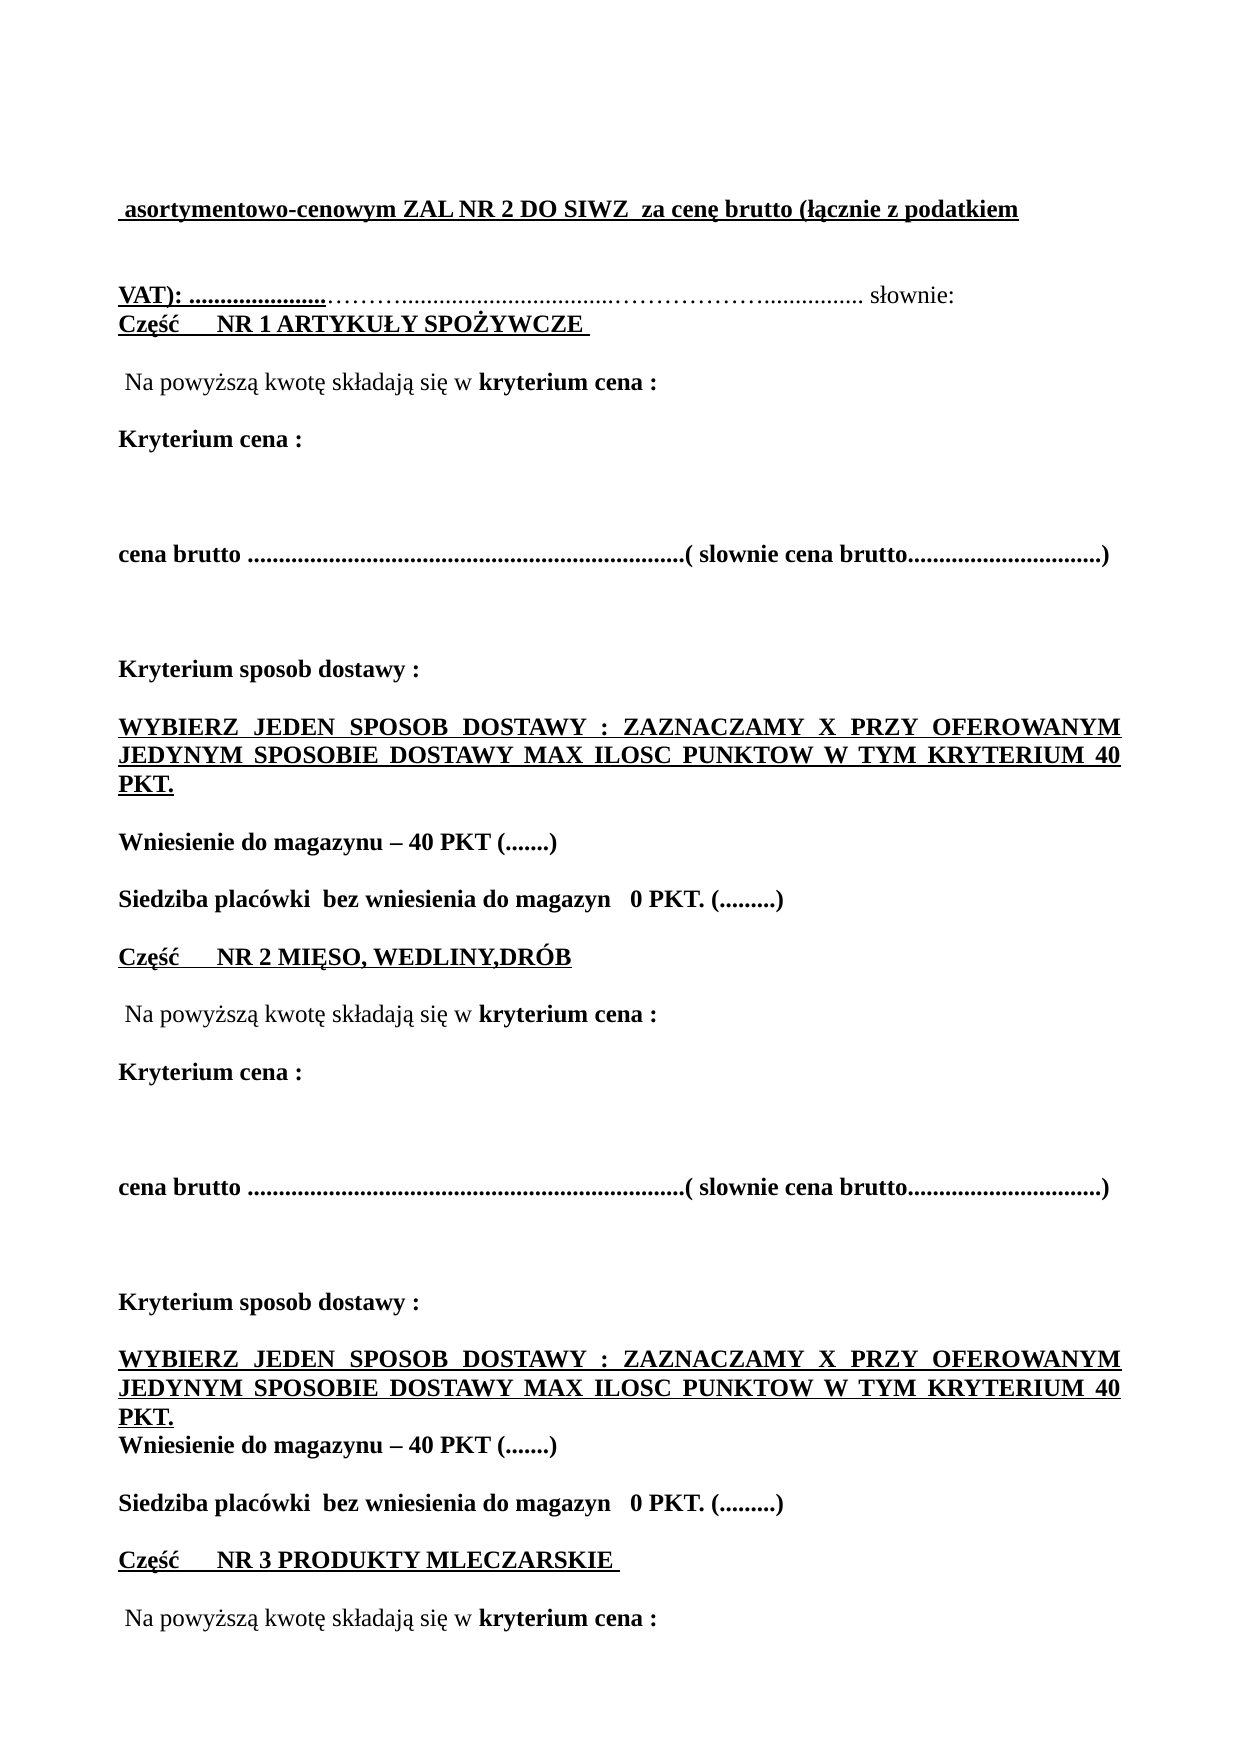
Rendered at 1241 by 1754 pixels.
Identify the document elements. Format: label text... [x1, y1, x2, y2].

text Wniesienie do magazynu – 40 PKT (.......) [118, 1430, 1122, 1459]
text Kryterium sposob dostawy : [118, 1287, 1122, 1315]
text Na powyższą kwotę składają się w kryterium cena : [118, 999, 1122, 1028]
text Na powyższą kwotę składają się w kryterium cena : [118, 367, 1122, 395]
text Wniesienie do magazynu – 40 PKT (.......) [118, 827, 1122, 855]
text asortymentowo-cenowym ZAL NR 2 DO SIWZ za cenę brutto (łącznie z podatkiem [118, 194, 1122, 223]
text VAT): ......................………..................................………………................ słownie: [118, 280, 1122, 309]
text JEDYNYM SPOSOBIE DOSTAWY MAX ILOSC PUNKTOW W TYM KRYTERIUM 40 PKT. [118, 1371, 1122, 1430]
text Część NR 2 MIĘSO, WEDLINY,DRÓB [118, 942, 1122, 970]
text Kryterium cena : [118, 424, 1122, 453]
text cena brutto ......................................................................( slownie cena brutto...............................) [118, 1172, 1122, 1200]
text Część NR 1 ARTYKUŁY SPOŻYWCZE [118, 309, 1122, 338]
text cena brutto ......................................................................( slownie cena brutto...............................) [118, 539, 1122, 568]
text Siedziba placówki bez wniesienia do magazyn 0 PKT. (.........) [118, 1488, 1122, 1517]
text Siedziba placówki bez wniesienia do magazyn 0 PKT. (.........) [118, 884, 1122, 913]
text Kryterium sposob dostawy : [118, 654, 1122, 683]
text WYBIERZ JEDEN SPOSOB DOSTAWY : ZAZNACZAMY X PRZY OFEROWANYM [118, 1344, 1122, 1369]
text WYBIERZ JEDEN SPOSOB DOSTAWY : ZAZNACZAMY X PRZY OFEROWANYM [118, 712, 1122, 737]
text Na powyższą kwotę składają się w kryterium cena : [118, 1603, 1122, 1632]
text JEDYNYM SPOSOBIE DOSTAWY MAX ILOSC PUNKTOW W TYM KRYTERIUM 40 PKT. [118, 738, 1122, 798]
text Kryterium cena : [118, 1057, 1122, 1085]
text Część NR 3 PRODUKTY MLECZARSKIE [118, 1545, 1122, 1574]
